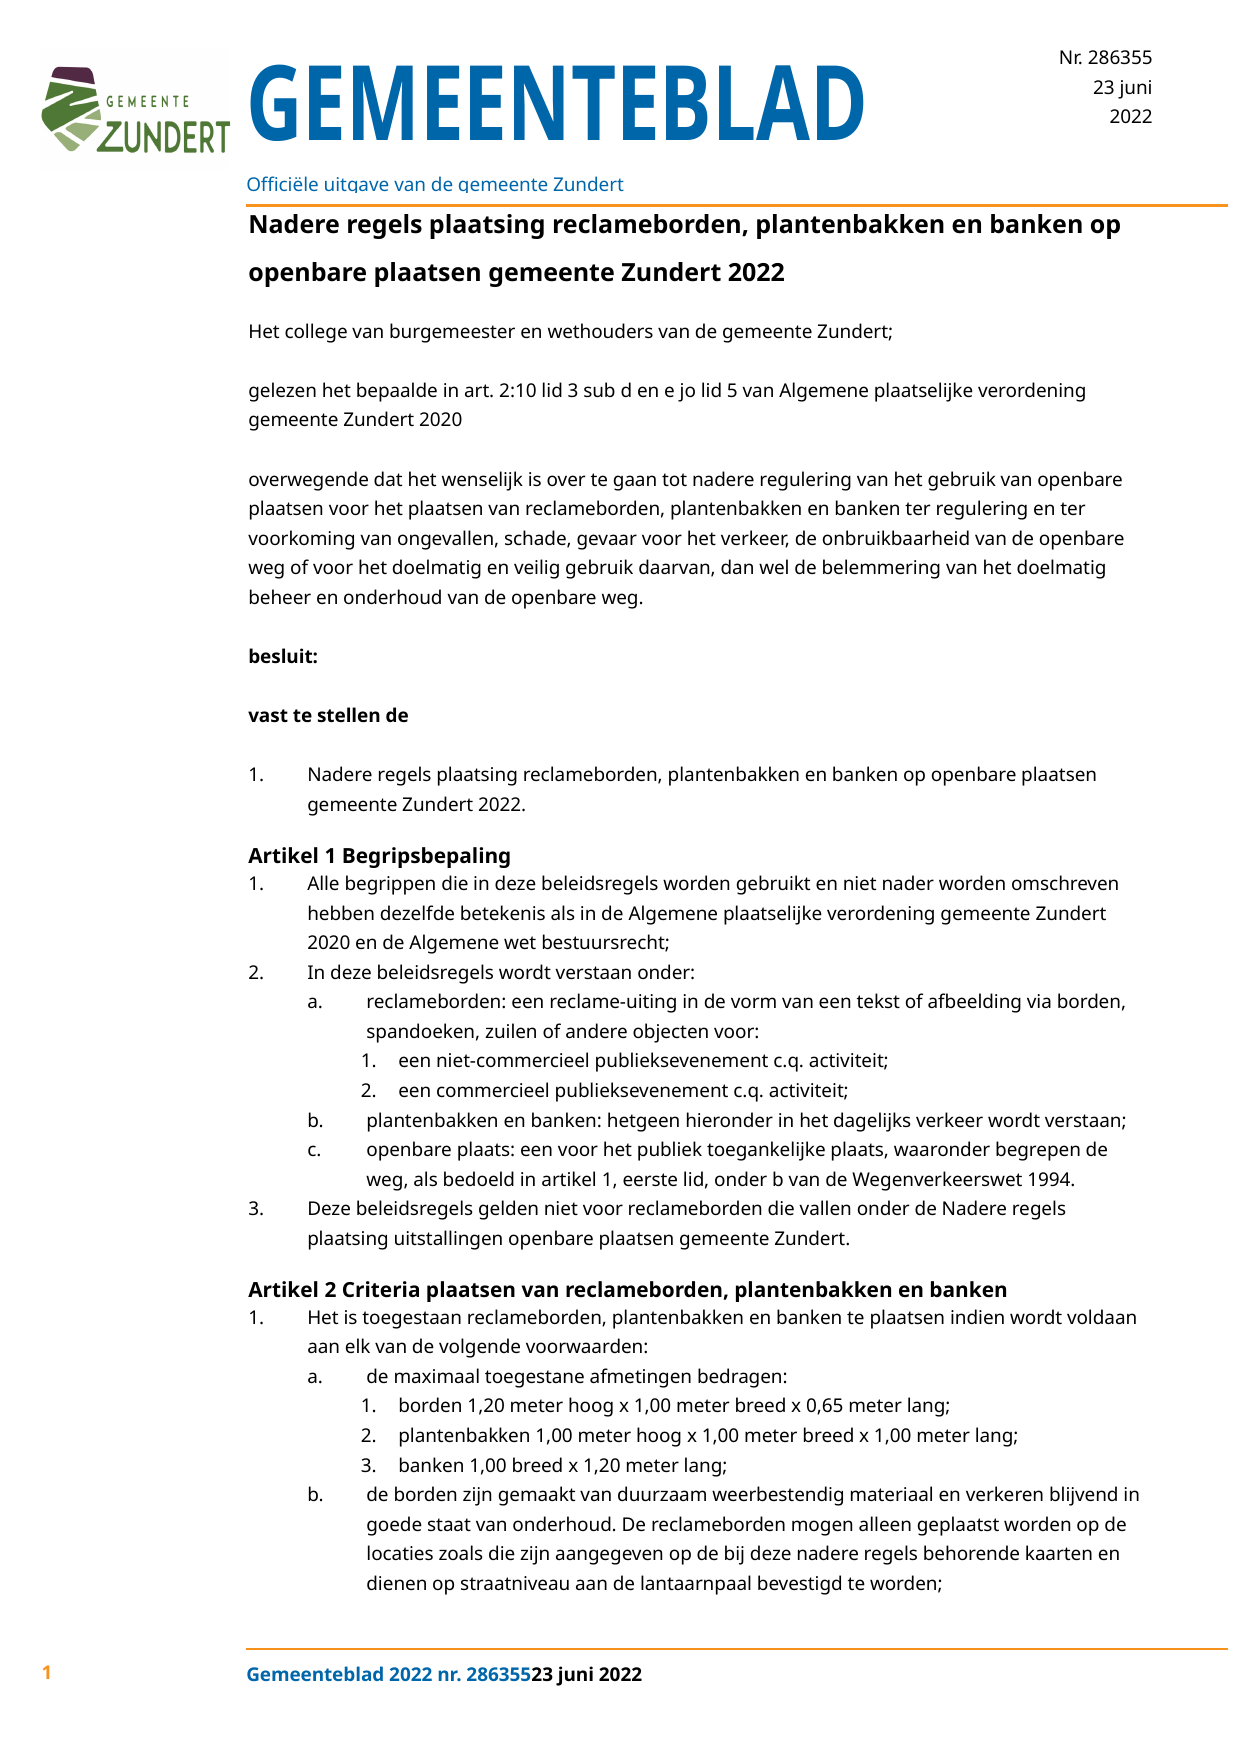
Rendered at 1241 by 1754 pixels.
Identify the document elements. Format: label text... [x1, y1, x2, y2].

text Het college van burgemeester en wethouders van de gemeente Zundert; [248, 318, 1152, 344]
list de borden zijn gemaakt van duurzaam weerbestendig materiaal en verkeren blijvend in goede staat van onderhoud. De reclameborden mogen alleen geplaatst worden op de locaties zoals die zijn aangegeven op de bij deze nadere regels behorende kaarten en dienen op straatniveau aan de lantaarnpaal bevestigd te worden; [307, 1481, 1152, 1596]
text gelezen het bepaalde in art. 2:10 lid 3 sub d en e jo lid 5 van Algemene plaatselijke verordening gemeente Zundert 2020 [248, 377, 1152, 432]
text Nadere regels plaatsing reclameborden, plantenbakken en banken op openbare plaatsen gemeente Zundert 2022 [248, 207, 1152, 288]
list openbare plaats: een voor het publiek toegankelijke plaats, waaronder begrepen de weg, als bedoeld in artikel 1, eerste lid, onder b van de Wegenverkeerswet 1994. [307, 1136, 1152, 1192]
text Artikel 1 Begripsbepaling [248, 842, 1152, 870]
text besluit: [248, 643, 1152, 669]
list Alle begrippen die in deze beleidsregels worden gebruikt en niet nader worden omschreven hebben dezelfde betekenis als in de Algemene plaatselijke verordening gemeente Zundert 2020 en de Algemene wet bestuursrecht; [248, 870, 1152, 955]
list een commercieel publieksevenement c.q. activiteit; [361, 1077, 1152, 1103]
text Artikel 2 Criteria plaatsen van reclameborden, plantenbakken en banken [248, 1276, 1152, 1304]
text overwegende dat het wenselijk is over te gaan tot nadere regulering van het gebruik van openbare plaatsen voor het plaatsen van reclameborden, plantenbakken en banken ter regulering en ter voorkoming van ongevallen, schade, gevaar voor het verkeer, de onbruikbaarheid van de openbare weg of voor het doelmatig en veilig gebruik daarvan, dan wel de belemmering van het doelmatig beheer en onderhoud van de openbare weg. [248, 466, 1152, 610]
list plantenbakken 1,00 meter hoog x 1,00 meter breed x 1,00 meter lang; [361, 1422, 1152, 1448]
list een niet-commercieel publieksevenement c.q. activiteit; [361, 1048, 1152, 1073]
list de maximaal toegestane afmetingen bedragen: [307, 1363, 1152, 1389]
list plantenbakken en banken: hetgeen hieronder in het dagelijks verkeer wordt verstaan; [307, 1107, 1152, 1132]
list In deze beleidsregels wordt verstaan onder: [248, 959, 1152, 984]
list Nadere regels plaatsing reclameborden, plantenbakken en banken op openbare plaatsen gemeente Zundert 2022. [248, 762, 1152, 817]
list Deze beleidsregels gelden niet voor reclameborden die vallen onder de Nadere regels plaatsing uitstallingen openbare plaatsen gemeente Zundert. [248, 1196, 1152, 1251]
list Het is toegestaan reclameborden, plantenbakken en banken te plaatsen indien wordt voldaan aan elk van de volgende voorwaarden: [248, 1304, 1152, 1359]
text vast te stellen de [248, 702, 1152, 728]
list reclameborden: een reclame-uiting in de vorm van een tekst of afbeelding via borden, spandoeken, zuilen of andere objecten voor: [307, 988, 1152, 1044]
picture [41, 47, 231, 172]
list banken 1,00 breed x 1,20 meter lang; [361, 1452, 1152, 1478]
list borden 1,20 meter hoog x 1,00 meter breed x 0,65 meter lang; [361, 1393, 1152, 1418]
